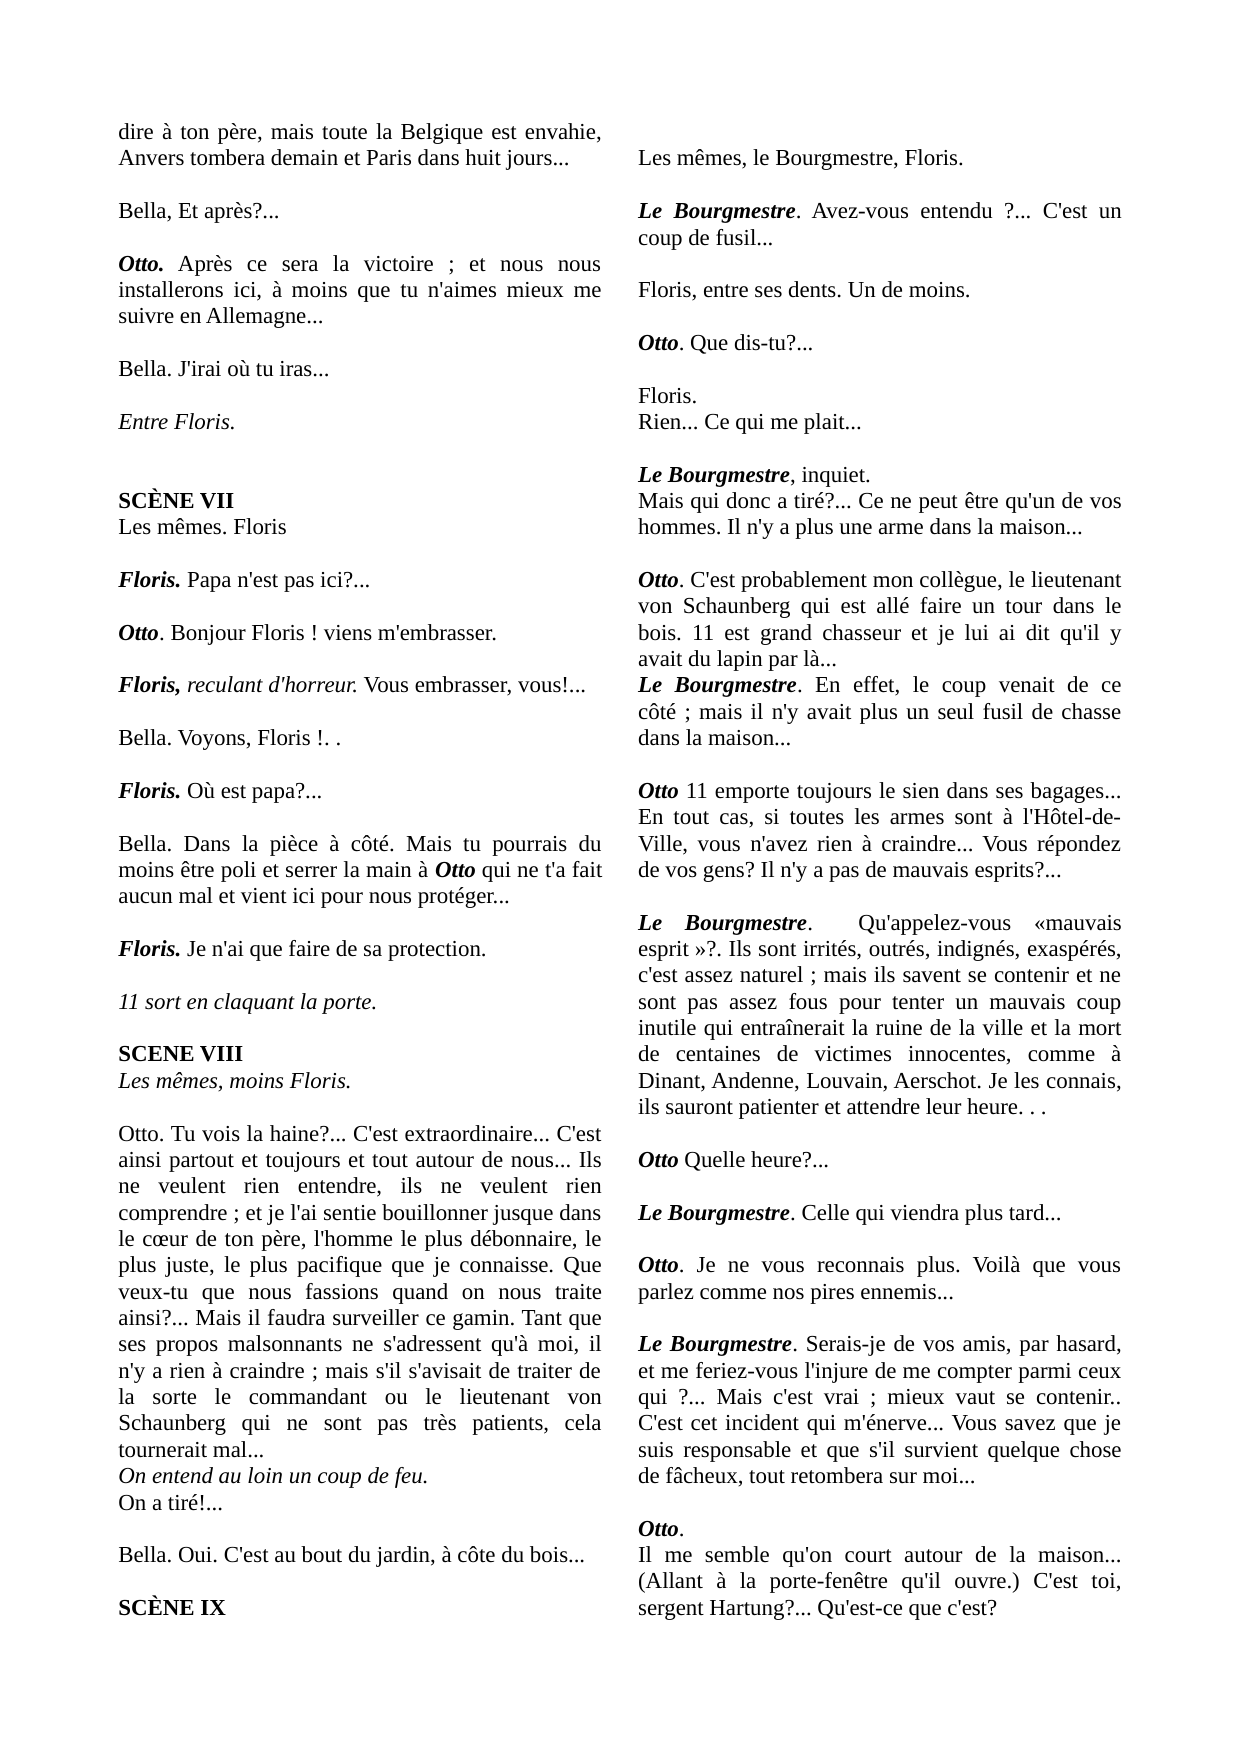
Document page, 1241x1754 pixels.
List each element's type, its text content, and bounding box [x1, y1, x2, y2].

text Le Bourgmestre. Serais-je de vos amis, par hasard, et me feriez-vous l'injure de me compter parmi ceux qui ?... Mais c'est vrai ; mieux vaut se contenir.. C'est cet incident qui m'énerve... Vous savez que je suis responsable et que s'il survient quelque chose de fâcheux, tout retombera sur moi... [638, 1330, 1122, 1488]
text Otto. Bonjour Floris ! viens m'embrasser. [118, 619, 602, 645]
text Floris. Je n'ai que faire de sa protection. [118, 935, 602, 961]
text Otto. Tu vois la haine?... C'est extraordinaire... C'est ainsi partout et toujours et tout autour de nous... Ils ne veulent rien entendre, ils ne veulent rien comprendre ; et je l'ai sentie bouillonner jusque dans le cœur de ton père, l'homme le plus débonnaire, le plus juste, le plus pacifique que je connaisse. Que veux-tu que nous fassions quand on nous traite ainsi?... Mais il faudra surveiller ce gamin. Tant que ses propos malsonnants ne s'adressent qu'à moi, il n'y a rien à craindre ; mais s'il s'avisait de traiter de la sorte le commandant ou le lieutenant von Schaunberg qui ne sont pas très patients, cela tournerait mal... [118, 1119, 602, 1462]
text Le Bourgmestre. Avez-vous entendu ?... C'est un coup de fusil... [638, 197, 1122, 250]
text Il me semble qu'on court autour de la maison... (Allant à la porte-fenêtre qu'il ouvre.) C'est toi, sergent Hartung?... Qu'est-ce que c'est? [638, 1541, 1122, 1620]
text Les mêmes. Floris [118, 513, 602, 540]
text Otto. Je ne vous reconnais plus. Voilà que vous parlez comme nos pires ennemis... [638, 1251, 1122, 1304]
text Rien... Ce qui me plait... [638, 408, 1122, 434]
text Les mêmes, le Bourgmestre, Floris. [638, 144, 1122, 171]
text SCÈNE VII [118, 487, 602, 513]
text Otto Quelle heure?... [638, 1146, 1122, 1172]
text Bella. Oui. C'est au bout du jardin, à côte du bois... [118, 1541, 602, 1568]
text On entend au loin un coup de feu. [118, 1462, 602, 1488]
text 11 sort en claquant la porte. [118, 988, 602, 1014]
text Entre Floris. [118, 408, 602, 434]
text Bella. Voyons, Floris !. . [118, 724, 602, 751]
text Le Bourgmestre, inquiet. [638, 461, 1122, 487]
text Le Bourgmestre. En effet, le coup venait de ce côté ; mais il n'y avait plus un seul fusil de chasse dans la maison... [638, 672, 1122, 751]
text On a tiré!... [118, 1488, 602, 1515]
text dire à ton père, mais toute la Belgique est envahie, Anvers tombera demain et Paris dans huit jours... [118, 118, 602, 171]
text Floris. Où est papa?... [118, 777, 602, 803]
text Otto. C'est probablement mon collègue, le lieutenant von Schaunberg qui est allé faire un tour dans le bois. 11 est grand chasseur et je lui ai dit qu'il y avait du lapin par là... [638, 566, 1122, 672]
text Floris. [638, 382, 1122, 408]
text Floris, reculant d'horreur. Vous embrasser, vous!... [118, 672, 602, 698]
text Otto. [638, 1515, 1122, 1541]
text Bella. Dans la pièce à côté. Mais tu pourrais du moins être poli et serrer la main à Otto qui ne t'a fait aucun mal et vient ici pour nous protéger... [118, 830, 602, 909]
text Mais qui donc a tiré?... Ce ne peut être qu'un de vos hommes. Il n'y a plus une arme dans la maison... [638, 487, 1122, 540]
text Otto. Après ce sera la victoire ; et nous nous installerons ici, à moins que tu n'aimes mieux me suivre en Allemagne... [118, 250, 602, 329]
text Les mêmes, moins Floris. [118, 1067, 602, 1093]
text SCENE VIII [118, 1041, 602, 1067]
text SCÈNE IX [118, 1594, 602, 1620]
text Floris. Papa n'est pas ici?... [118, 566, 602, 592]
text Otto 11 emporte toujours le sien dans ses bagages... En tout cas, si toutes les armes sont à l'Hôtel-de-Ville, vous n'avez rien à craindre... Vous répondez de vos gens? Il n'y a pas de mauvais esprits?... [638, 777, 1122, 882]
text Bella, Et après?... [118, 197, 602, 223]
text Le Bourgmestre. Qu'appelez-vous «mauvais esprit »?. Ils sont irrités, outrés, indignés, exaspérés, c'est assez naturel ; mais ils savent se contenir et ne sont pas assez fous pour tenter un mauvais coup inutile qui entraînerait la ruine de la ville et la mort de centaines de victimes innocentes, comme à Dinant, Andenne, Louvain, Aerschot. Je les connais, ils sauront patienter et attendre leur heure. . . [638, 909, 1122, 1119]
text Otto. Que dis-tu?... [638, 329, 1122, 355]
text Floris, entre ses dents. Un de moins. [638, 276, 1122, 303]
text Bella. J'irai où tu iras... [118, 355, 602, 382]
text Le Bourgmestre. Celle qui viendra plus tard... [638, 1199, 1122, 1225]
